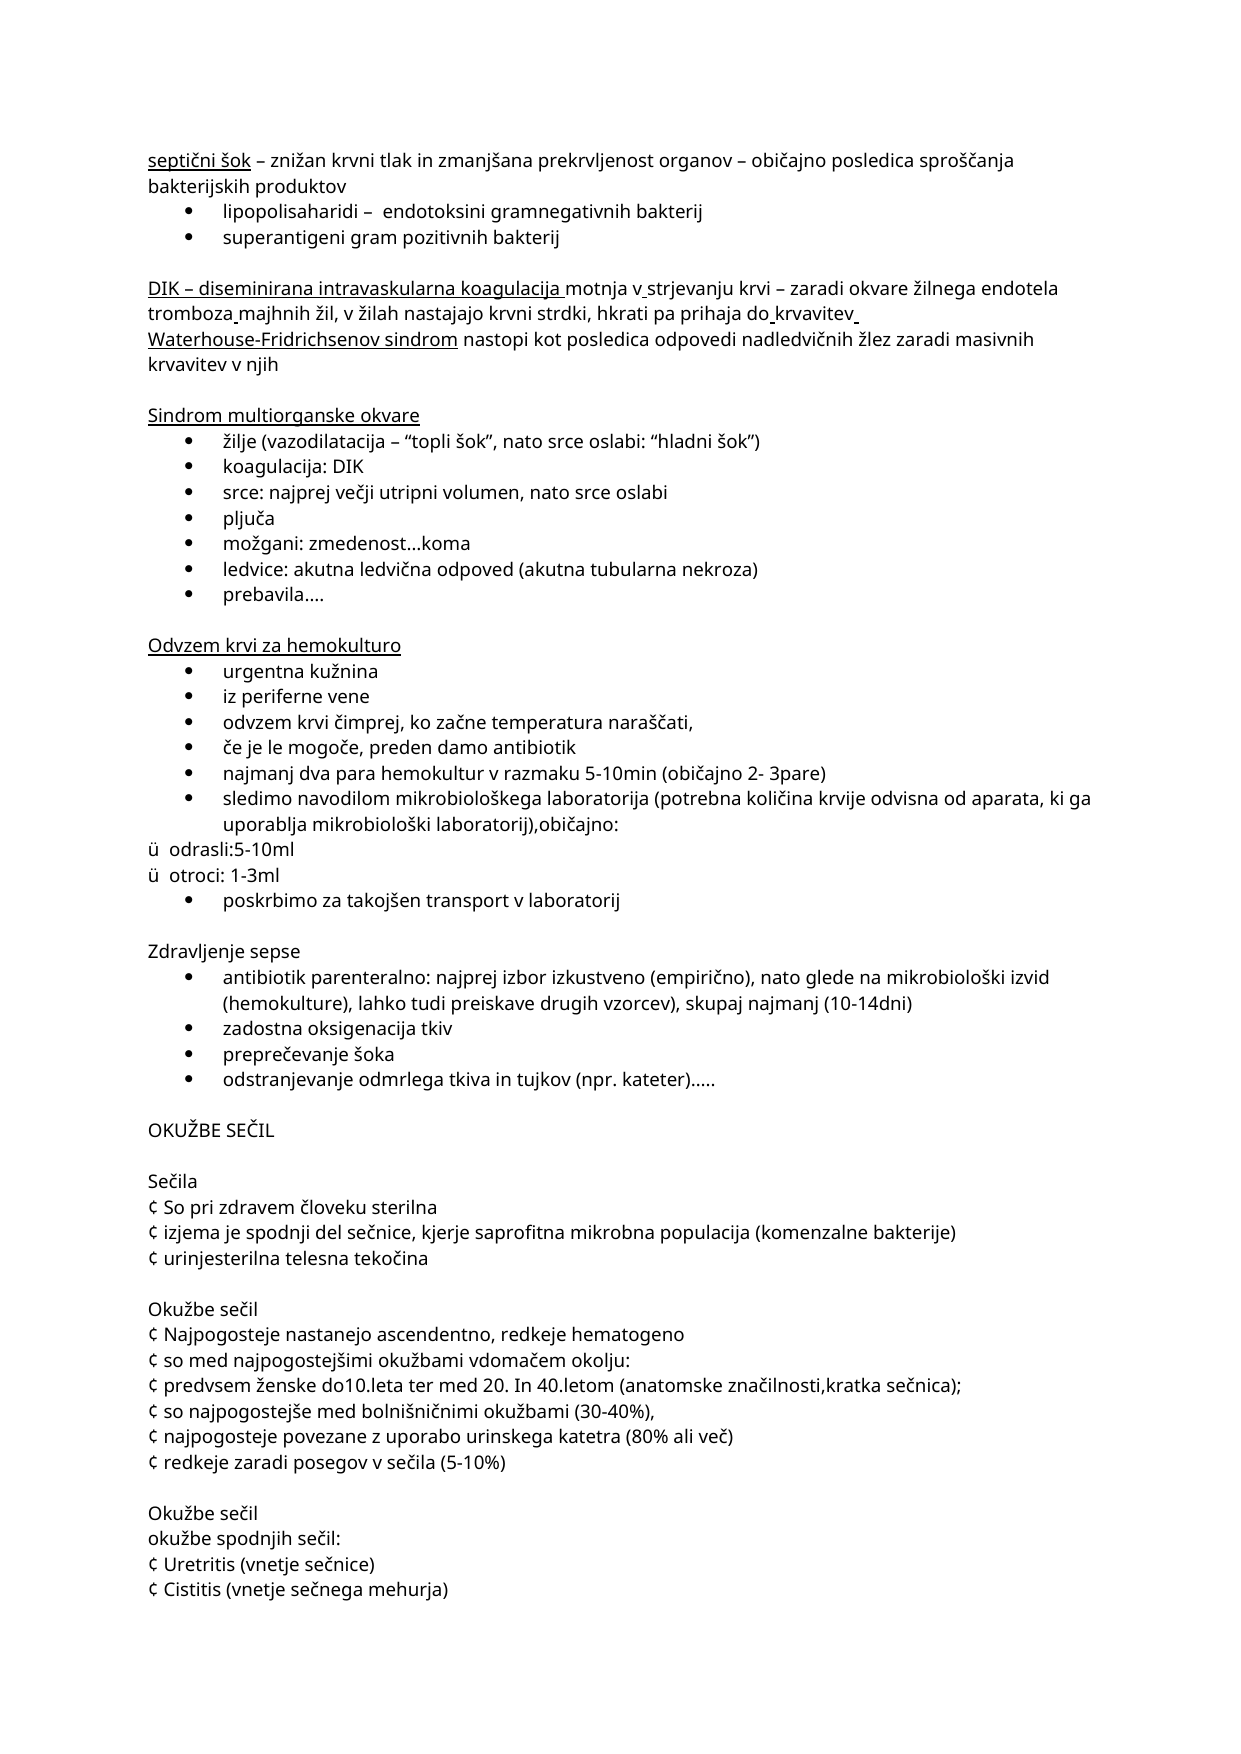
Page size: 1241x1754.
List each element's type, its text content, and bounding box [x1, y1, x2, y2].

text ü odrasli:5-10ml [148, 837, 1093, 862]
list superantigeni gram pozitivnih bakterij [185, 224, 1093, 250]
text ü otroci: 1-3ml [148, 862, 1093, 888]
list če je le mogoče, preden damo antibiotik [185, 734, 1093, 760]
list zadostna oksigenacija tkiv [185, 1015, 1093, 1041]
list iz periferne vene [185, 683, 1093, 709]
list sledimo navodilom mikrobiološkega laboratorija (potrebna količina krvije odvisna od aparata, ki ga uporablja mikrobiološki laboratorij),običajno: [185, 786, 1093, 837]
list lipopolisaharidi – endotoksini gramnegativnih bakterij [185, 199, 1093, 224]
text ¢ najpogosteje povezane z uporabo urinskega katetra (80% ali več) [148, 1424, 1093, 1449]
list poskrbimo za takojšen transport v laboratorij [185, 888, 1093, 913]
text ¢ redkeje zaradi posegov v sečila (5-10%) [148, 1449, 1093, 1475]
text Odvzem krvi za hemokulturo [148, 632, 1093, 658]
text okužbe spodnjih sečil: [148, 1526, 1093, 1551]
list najmanj dva para hemokultur v razmaku 5-10min (običajno 2- 3pare) [185, 760, 1093, 786]
text Okužbe sečil [148, 1296, 1093, 1322]
list možgani: zmedenost…koma [185, 530, 1093, 556]
list antibiotik parenteralno: najprej izbor izkustveno (empirično), nato glede na mikrobiološki izvid (hemokulture), lahko tudi preiskave drugih vzorcev), skupaj najmanj (10-14dni) [185, 964, 1093, 1015]
list pljuča [185, 505, 1093, 530]
text ¢ So pri zdravem človeku sterilna [148, 1194, 1093, 1219]
list žilje (vazodilatacija – “topli šok”, nato srce oslabi: “hladni šok”) [185, 428, 1093, 454]
text Okužbe sečil [148, 1500, 1093, 1526]
list srce: najprej večji utripni volumen, nato srce oslabi [185, 479, 1093, 505]
list odstranjevanje odmrlega tkiva in tujkov (npr. kateter)….. [185, 1066, 1093, 1092]
text ¢ so najpogostejše med bolnišničnimi okužbami (30-40%), [148, 1398, 1093, 1424]
text ¢ so med najpogostejšimi okužbami vdomačem okolju: [148, 1347, 1093, 1373]
text Sindrom multiorganske okvare [148, 403, 1093, 428]
text septični šok – znižan krvni tlak in zmanjšana prekrvljenost organov – običajno posledica sproščanja bakterijskih produktov [148, 148, 1093, 199]
text Waterhouse-Fridrichsenov sindrom nastopi kot posledica odpovedi nadledvičnih žlez zaradi masivnih krvavitev v njih [148, 326, 1093, 377]
list koagulacija: DIK [185, 454, 1093, 479]
text Sečila [148, 1168, 1093, 1194]
text ¢ Uretritis (vnetje sečnice) [148, 1551, 1093, 1577]
text ¢ izjema je spodnji del sečnice, kjerje saprofitna mikrobna populacija (komenzalne bakterije) [148, 1219, 1093, 1245]
list ledvice: akutna ledvična odpoved (akutna tubularna nekroza) [185, 556, 1093, 581]
text ¢ predvsem ženske do10.leta ter med 20. In 40.letom (anatomske značilnosti,kratka sečnica); [148, 1373, 1093, 1398]
text OKUŽBE SEČIL [148, 1117, 1093, 1143]
text ¢ Cistitis (vnetje sečnega mehurja) [148, 1577, 1093, 1602]
text ¢ urinjesterilna telesna tekočina [148, 1245, 1093, 1271]
list urgentna kužnina [185, 658, 1093, 683]
list odvzem krvi čimprej, ko začne temperatura naraščati, [185, 709, 1093, 734]
list preprečevanje šoka [185, 1041, 1093, 1066]
text DIK – diseminirana intravaskularna koagulacija motnja v strjevanju krvi – zaradi okvare žilnega endotela tromboza majhnih žil, v žilah nastajajo krvni strdki, hkrati pa prihaja do krvavitev [148, 275, 1093, 326]
list prebavila…. [185, 581, 1093, 607]
text Zdravljenje sepse [148, 939, 1093, 964]
text ¢ Najpogosteje nastanejo ascendentno, redkeje hematogeno [148, 1322, 1093, 1347]
